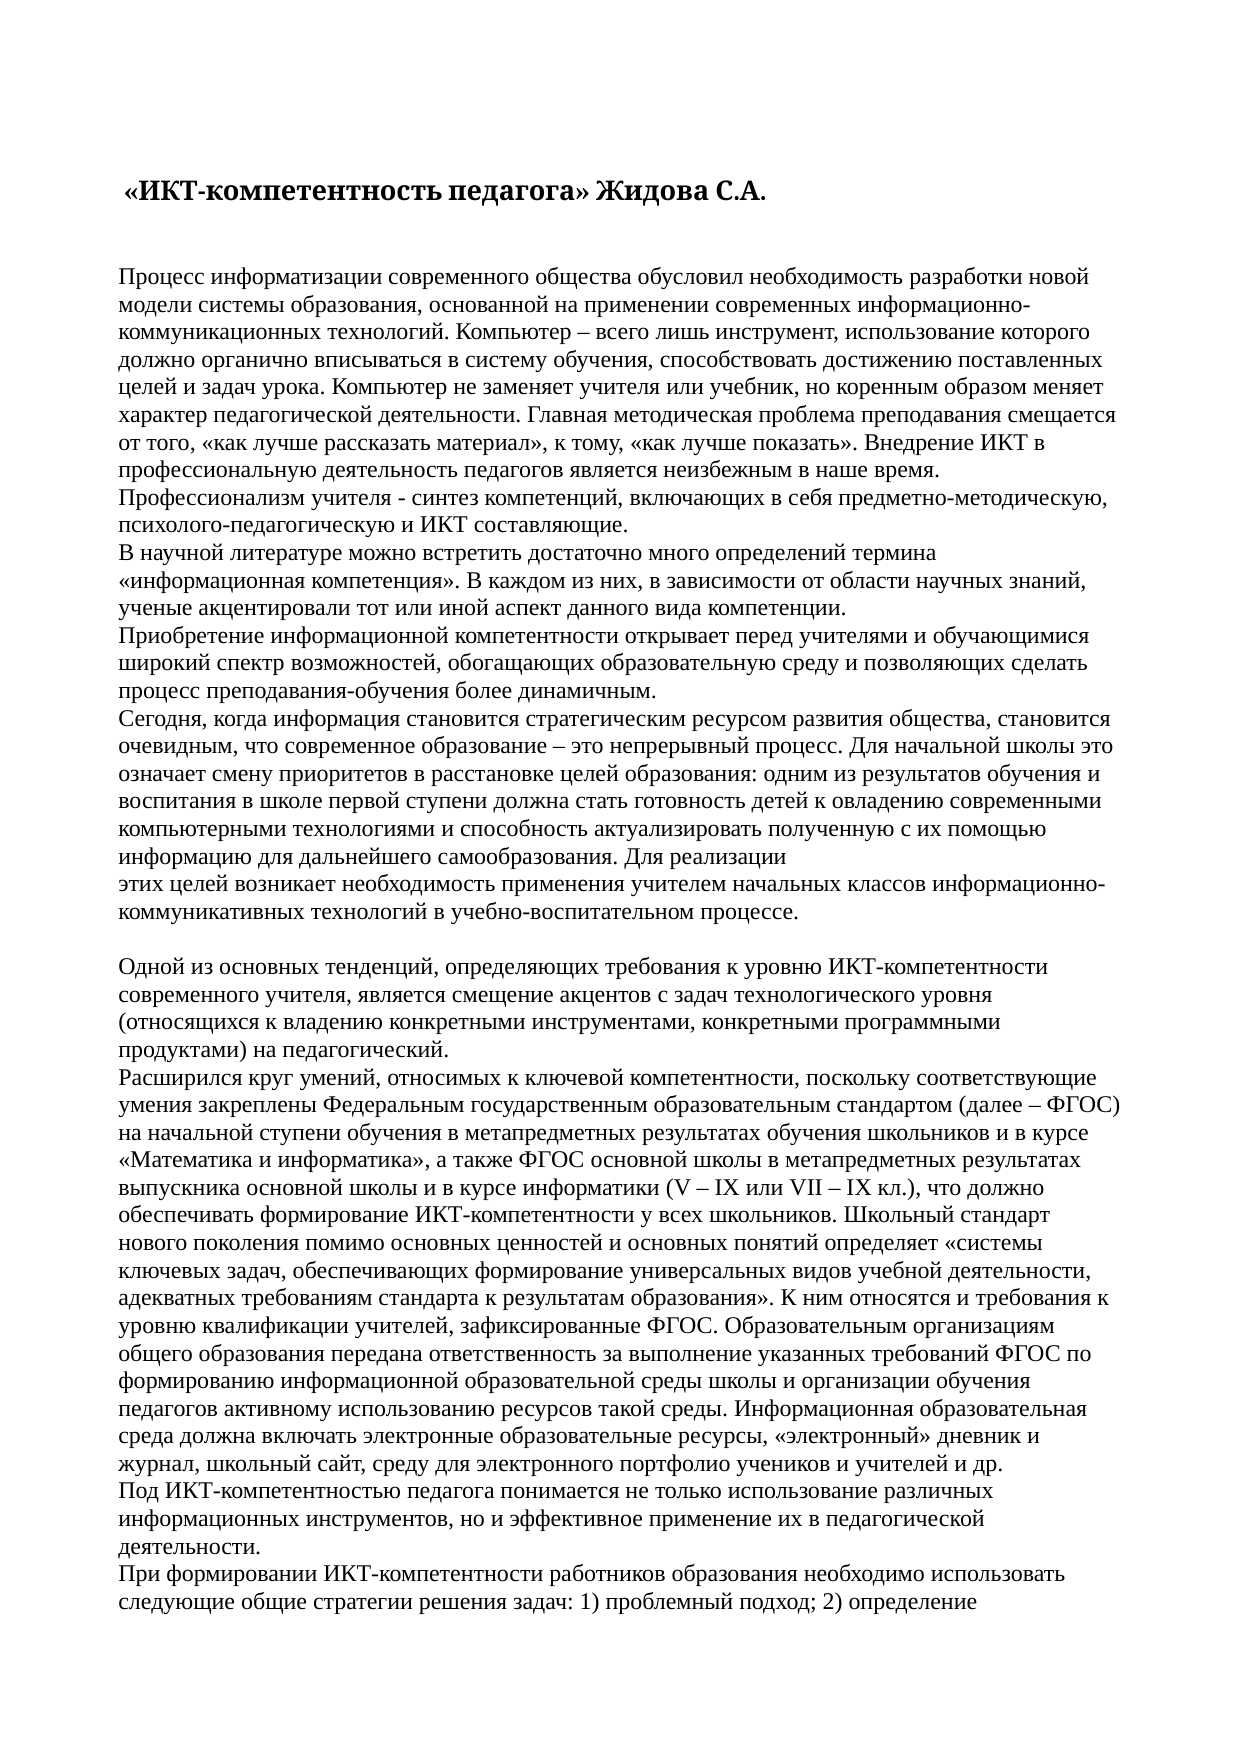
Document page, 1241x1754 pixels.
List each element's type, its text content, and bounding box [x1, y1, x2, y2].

text В научной литературе можно встретить достаточно много определений термина «информационная компетенция». В каждом из них, в зависимости от области научных знаний, ученые акцентировали тот или иной аспект данного вида компетенции. [118, 538, 1122, 621]
text Под ИКТ-компетентностью педагога понимается не только использование различных информационных инструментов, но и эффективное применение их в педагогической деятельности. [118, 1477, 1122, 1559]
text Сегодня, когда информация становится стратегическим ресурсом развития общества, становится очевидным, что современное образование – это непрерывный процесс. Для начальной школы это означает смену приоритетов в расстановке целей образования: одним из результатов обучения и воспитания в школе первой ступени должна стать готовность детей к овладению современными компьютерными технологиями и способность актуализировать полученную с их помощью информацию для дальнейшего самообразования. Для реализации [118, 704, 1122, 869]
text Приобретение информационной компетентности открывает перед учителями и обучающимися широкий спектр возможностей, обогащающих образовательную среду и позволяющих сделать процесс преподавания-обучения более динамичным. [118, 621, 1122, 704]
text «ИКТ-компетентность педагога» Жидова С.А. [118, 176, 1122, 207]
text При формировании ИКТ-компетентности работников образования необходимо использовать следующие общие стратегии решения задач: 1) проблемный подход; 2) определение [118, 1559, 1122, 1614]
text Процесс информатизации современного общества обусловил необходимость разработки новой модели системы образования, основанной на применении современных информационно-коммуникационных технологий. Компьютер – всего лишь инструмент, использование которого должно органично вписываться в систему обучения, способствовать достижению поставленных целей и задач урока. Компьютер не заменяет учителя или учебник, но коренным образом меняет характер педагогической деятельности. Главная методическая проблема преподавания смещается от того, «как лучше рассказать материал», к тому, «как лучше показать». Внедрение ИКТ в профессиональную деятельность педагогов является неизбежным в наше время. Профессионализм учителя - синтез компетенций, включающих в себя предметно-методическую, психолого-педагогическую и ИКТ составляющие. [118, 262, 1122, 538]
text Одной из основных тенденций, определяющих требования к уровню ИКТ-компетентности современного учителя, является смещение акцентов с задач технологического уровня (относящихся к владению конкретными инструментами, конкретными программными продуктами) на педагогический. [118, 952, 1122, 1062]
text Расширился круг умений, относимых к ключевой компетентности, поскольку соответствующие умения закреплены Федеральным государственным образовательным стандартом (далее – ФГОС) на начальной ступени обучения в метапредметных результатах обучения школьников и в курсе «Математика и информатика», а также ФГОС основной школы в метапредметных результатах выпускника основной школы и в курсе информатики (V – IX или VII – IX кл.), что должно обеспечивать формирование ИКТ-компетентности у всех школьников. Школьный стандарт нового поколения помимо основных ценностей и основных понятий определяет «системы ключевых задач, обеспечивающих формирование универсальных видов учебной деятельности, адекватных требованиям стандарта к результатам образования». К ним относятся и требования к уровню квалификации учителей, зафиксированные ФГОС. Образовательным организациям общего образования передана ответственность за выполнение указанных требований ФГОС по формированию информационной образовательной среды школы и организации обучения педагогов активному использованию ресурсов такой среды. Информационная образовательная среда должна включать электронные образовательные ресурсы, «электронный» дневник и журнал, школьный сайт, среду для электронного портфолио учеников и учителей и др. [118, 1062, 1122, 1477]
text этих целей возникает необходимость применения учителем начальных классов информационно- коммуникативных технологий в учебно-воспитательном процессе. [118, 869, 1122, 924]
